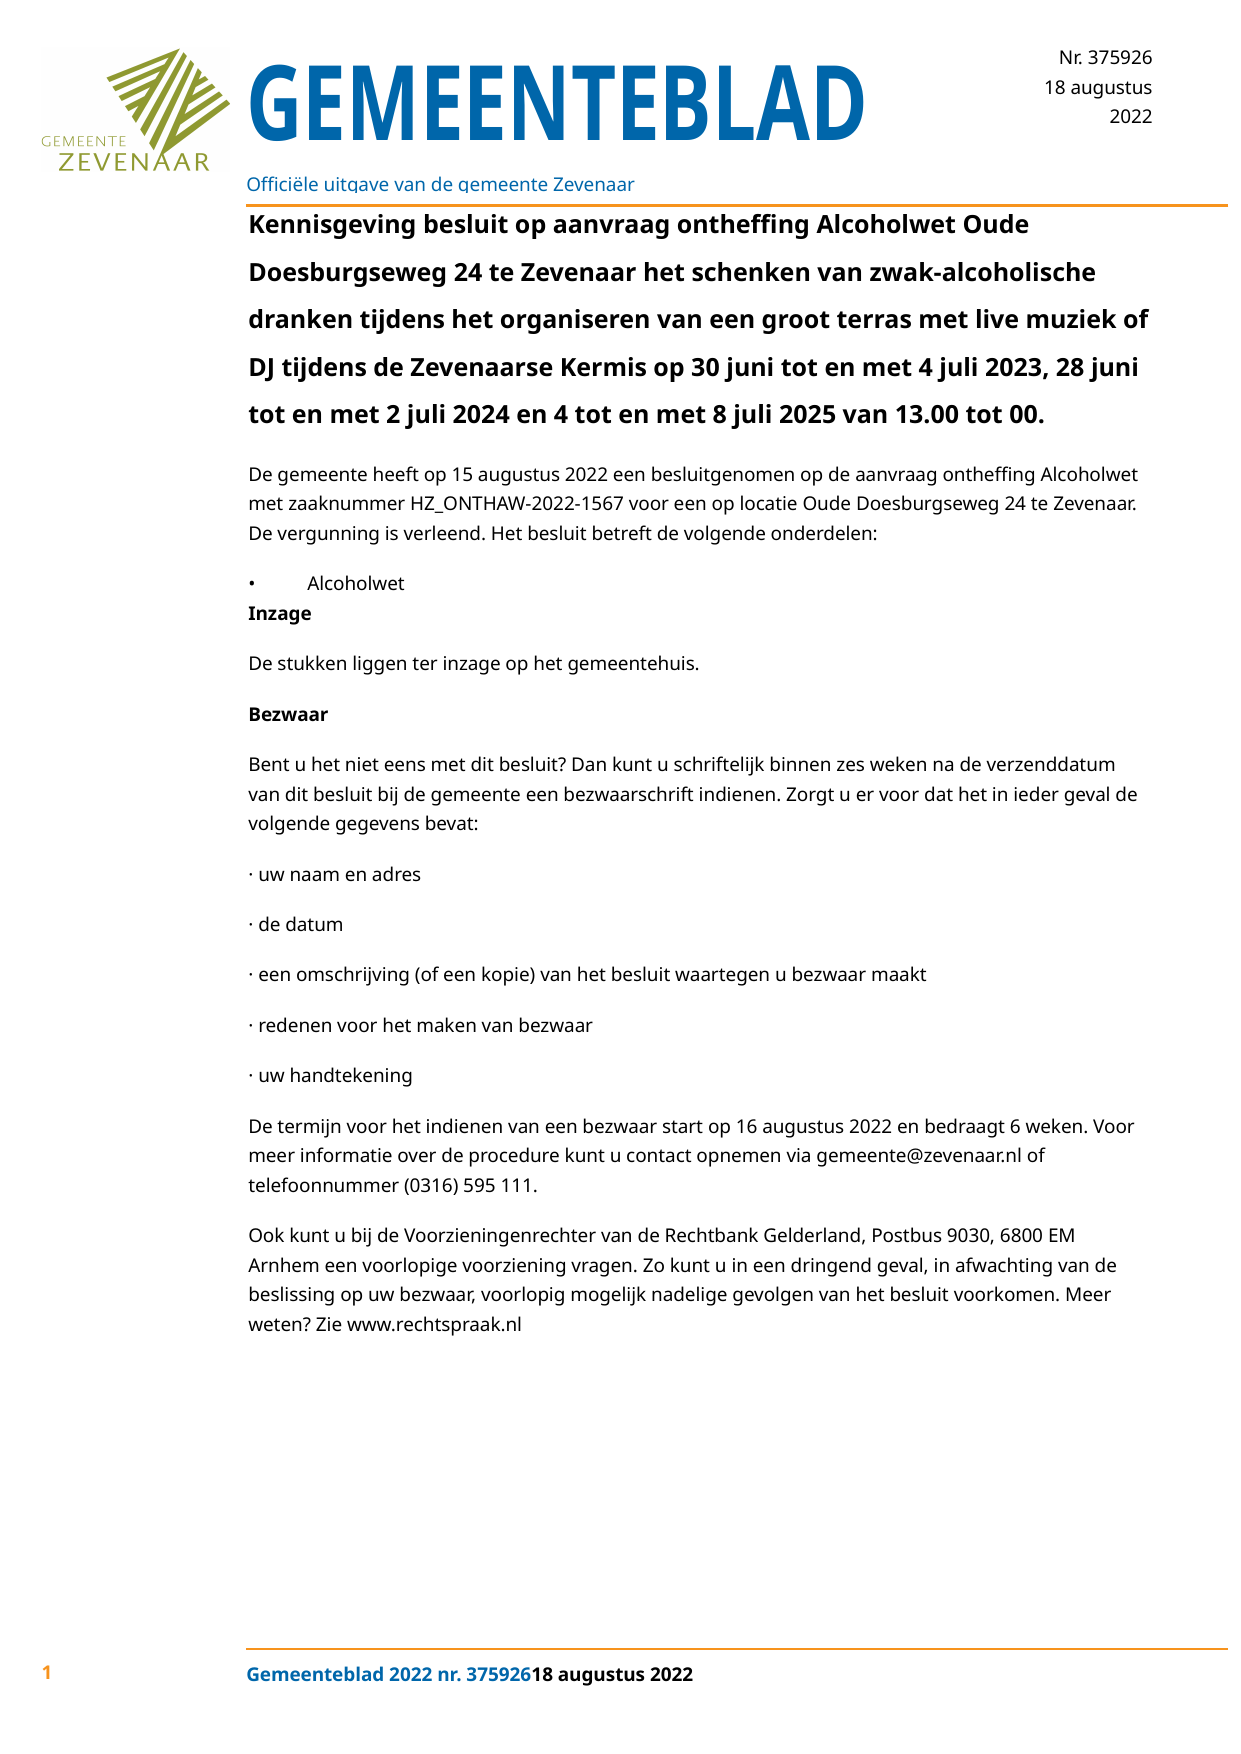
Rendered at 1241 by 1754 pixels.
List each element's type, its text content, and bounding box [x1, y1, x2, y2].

text Inzage [248, 600, 1152, 626]
list Alcoholwet [248, 570, 1152, 596]
text Kennisgeving besluit op aanvraag ontheffing Alcoholwet Oude Doesburgseweg 24 te Zevenaar het schenken van zwak-alcoholische dranken tijdens het organiseren van een groot terras met live muziek of DJ tijdens de Zevenaarse Kermis op 30 juni tot en met 4 juli 2023, 28 juni tot en met 2 juli 2024 en 4 tot en met 8 juli 2025 van 13.00 tot 00. [248, 207, 1152, 431]
text De stukken liggen ter inzage op het gemeentehuis. [248, 650, 1152, 676]
text Ook kunt u bij de Voorzieningenrechter van de Rechtbank Gelderland, Postbus 9030, 6800 EM Arnhem een voorlopige voorziening vragen. Zo kunt u in een dringend geval, in afwachting van de beslissing op uw bezwaar, voorlopig mogelijk nadelige gevolgen van het besluit voorkomen. Meer weten? Zie www.rechtspraak.nl [248, 1222, 1152, 1337]
text Bezwaar [248, 701, 1152, 726]
picture [41, 47, 231, 172]
text · uw handtekening [248, 1062, 1152, 1088]
text · uw naam en adres [248, 861, 1152, 886]
text De gemeente heeft op 15 augustus 2022 een besluitgenomen op de aanvraag ontheffing Alcoholwet met zaaknummer HZ_ONTHAW-2022-1567 voor een op locatie Oude Doesburgseweg 24 te Zevenaar. De vergunning is verleend. Het besluit betreft de volgende onderdelen: [248, 461, 1152, 546]
text · de datum [248, 911, 1152, 937]
text De termijn voor het indienen van een bezwaar start op 16 augustus 2022 en bedraagt 6 weken. Voor meer informatie over de procedure kunt u contact opnemen via gemeente@zevenaar.nl of telefoonnummer (0316) 595 111. [248, 1113, 1152, 1198]
text · redenen voor het maken van bezwaar [248, 1012, 1152, 1038]
text · een omschrijving (of een kopie) van het besluit waartegen u bezwaar maakt [248, 962, 1152, 987]
text Bent u het niet eens met dit besluit? Dan kunt u schriftelijk binnen zes weken na de verzenddatum van dit besluit bij de gemeente een bezwaarschrift indienen. Zorgt u er voor dat het in ieder geval de volgende gegevens bevat: [248, 751, 1152, 836]
